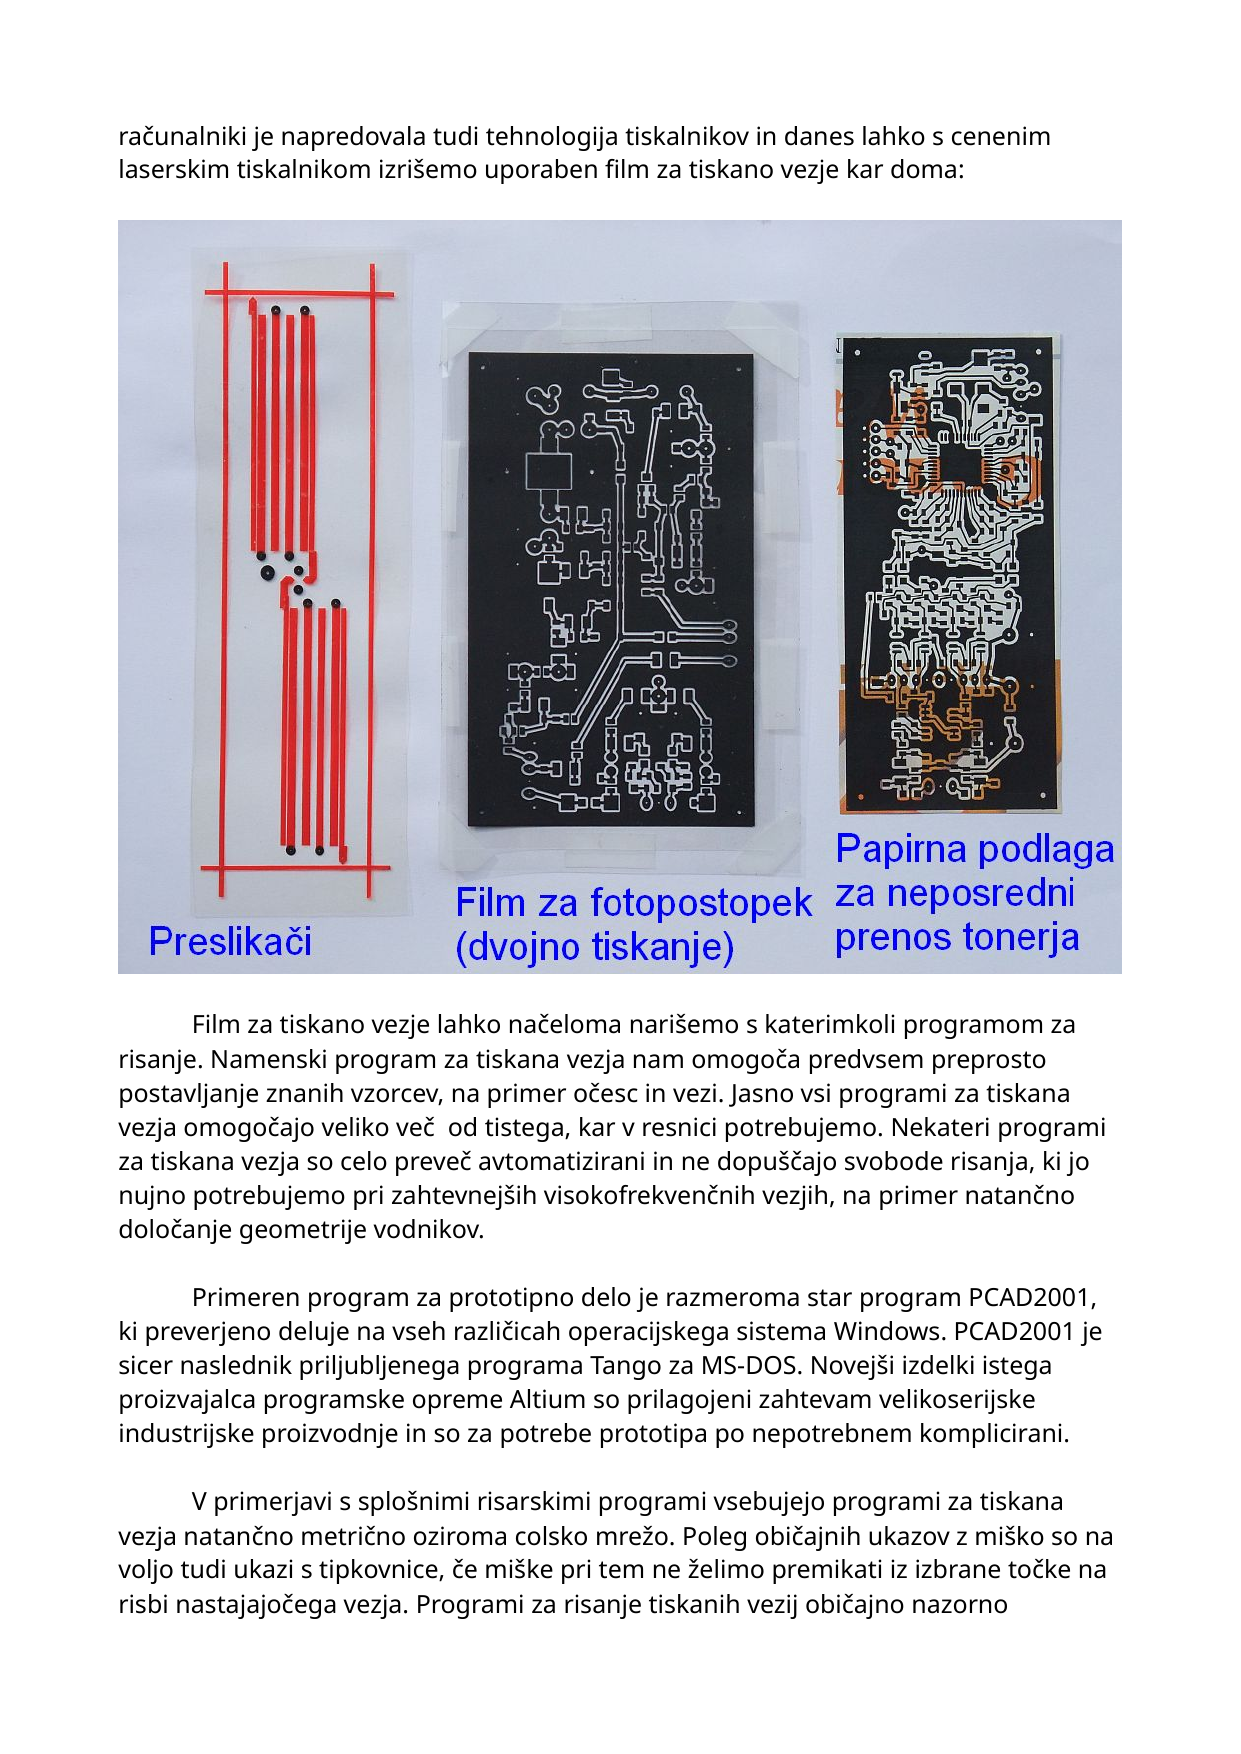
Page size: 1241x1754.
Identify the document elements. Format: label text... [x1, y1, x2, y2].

picture [118, 220, 1122, 974]
text V primerjavi s splošnimi risarskimi programi vsebujejo programi za tiskana vezja natančno metrično oziroma colsko mrežo. Poleg običajnih ukazov z miško so na voljo tudi ukazi s tipkovnice, če miške pri tem ne želimo premikati iz izbrane točke na risbi nastajajočega vezja. Programi za risanje tiskanih vezij običajno nazorno [118, 1484, 1122, 1620]
text računalniki je napredovala tudi tehnologija tiskalnikov in danes lahko s cenenim laserskim tiskalnikom izrišemo uporaben film za tiskano vezje kar doma: [118, 118, 1122, 186]
text Primeren program za prototipno delo je razmeroma star program PCAD2001, ki preverjeno deluje na vseh različicah operacijskega sistema Windows. PCAD2001 je sicer naslednik priljubljenega programa Tango za MS-DOS. Novejši izdelki istega proizvajalca programske opreme Altium so prilagojeni zahtevam velikoserijske industrijske proizvodnje in so za potrebe prototipa po nepotrebnem komplicirani. [118, 1280, 1122, 1450]
text Film za tiskano vezje lahko načeloma narišemo s katerimkoli programom za risanje. Namenski program za tiskana vezja nam omogoča predvsem preprosto postavljanje znanih vzorcev, na primer očesc in vezi. Jasno vsi programi za tiskana vezja omogočajo veliko več od tistega, kar v resnici potrebujemo. Nekateri programi za tiskana vezja so celo preveč avtomatizirani in ne dopuščajo svobode risanja, ki jo nujno potrebujemo pri zahtevnejših visokofrekvenčnih vezjih, na primer natančno določanje geometrije vodnikov. [118, 1007, 1122, 1246]
